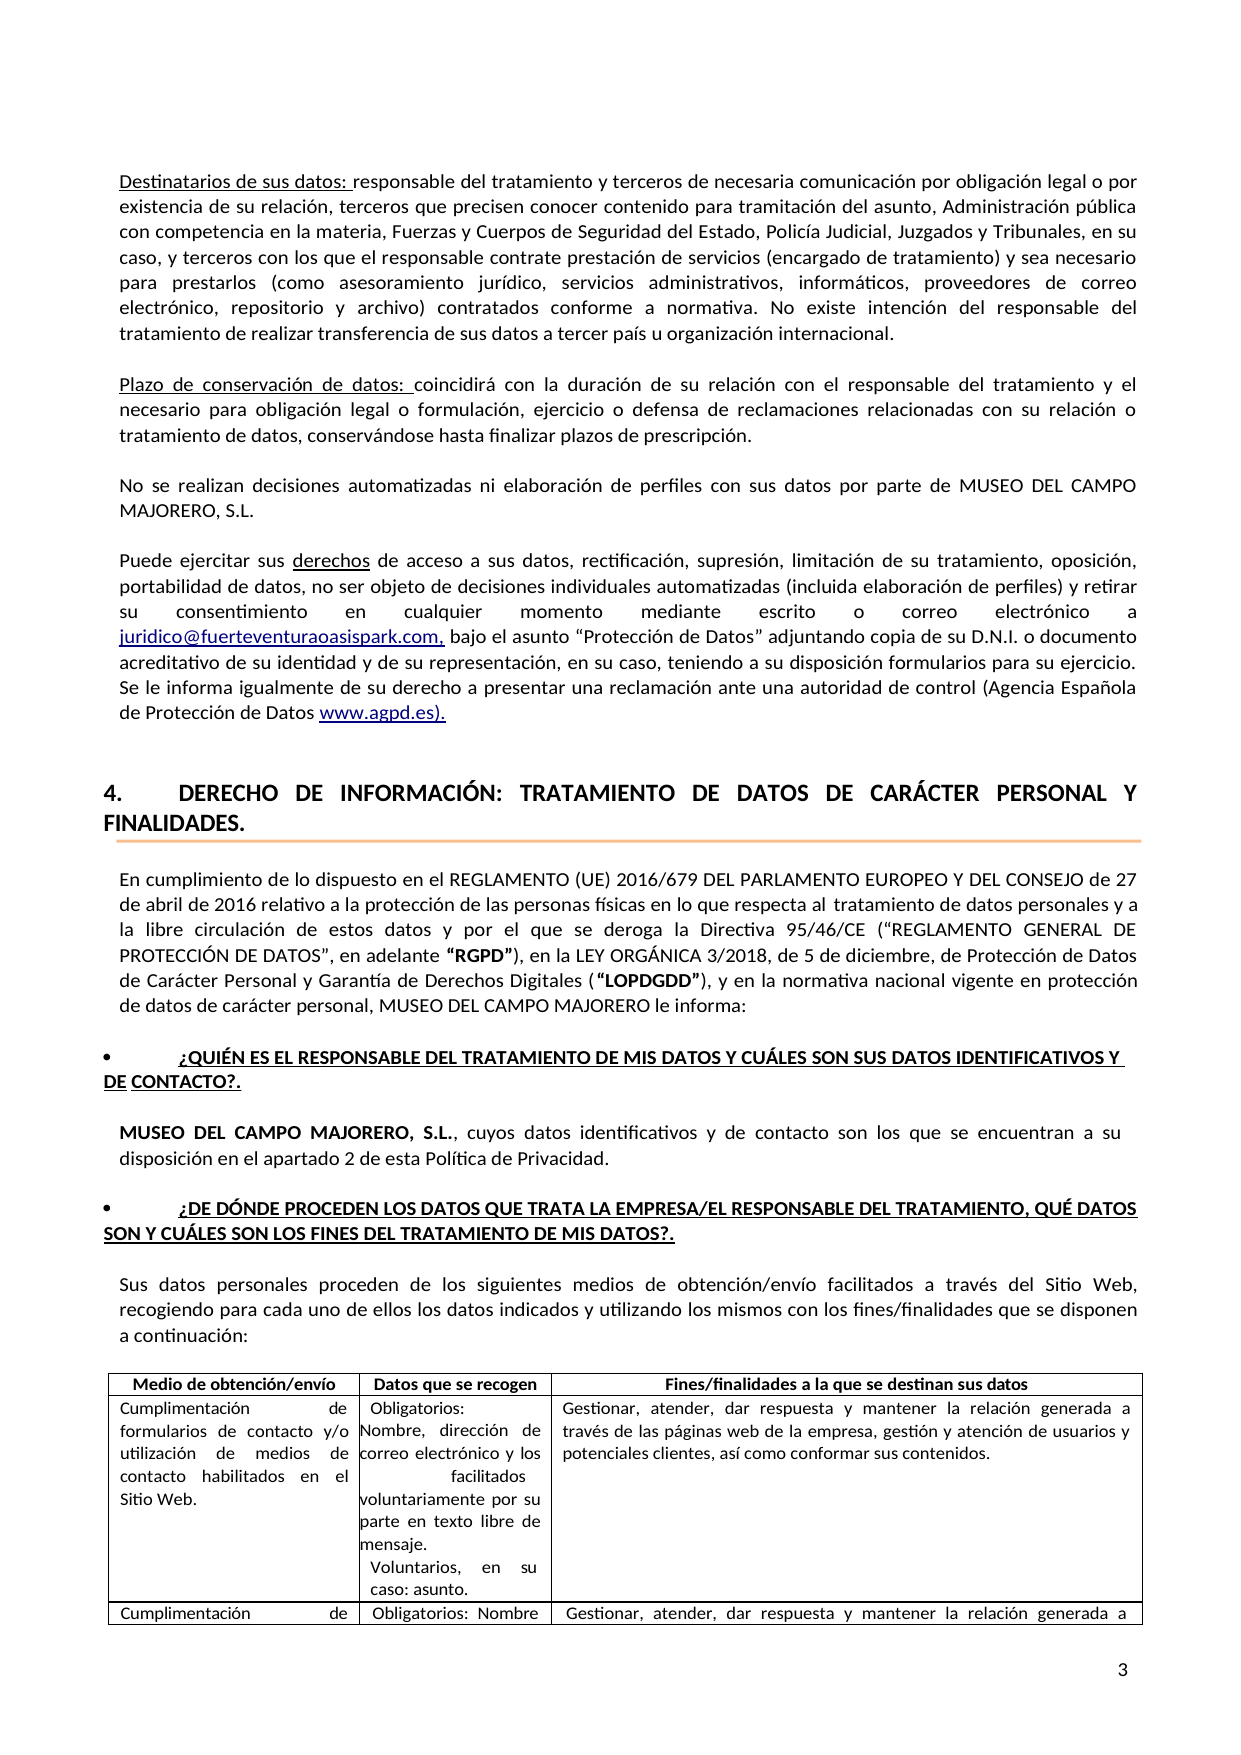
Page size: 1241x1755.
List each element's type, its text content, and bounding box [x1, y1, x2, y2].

text Sus datos personales proceden de los siguientes medios de obtención/envío facilitados a través del Sitio Web, recogiendo para cada uno de ellos los datos indicados y utilizando los mismos con los fines/finalidades que se disponen a continuación: [119, 1272, 1139, 1347]
text MUSEO DEL CAMPO MAJORERO, S.L., cuyos datos identificativos y de contacto son los que se encuentran a su disposición en el apartado 2 de esta Política de Privacidad. [119, 1120, 1152, 1170]
table_header Fines/finalidades a la que se destinan sus datos [552, 1374, 1142, 1395]
text Plazo de conservación de datos: coincidirá con la duración de su relación con el responsable del tratamiento y el necesario para obligación legal o formulación, ejercicio o defensa de reclamaciones relacionadas con su relación o tratamiento de datos, conservándose hasta finalizar plazos de prescripción. [119, 372, 1139, 447]
text En cumplimiento de lo dispuesto en el REGLAMENTO (UE) 2016/679 DEL PARLAMENTO EUROPEO Y DEL CONSEJO de 27 de abril de 2016 relativo a la protección de las personas físicas en lo que respecta al tratamiento de datos personales y a la libre circulación de estos datos y por el que se deroga la Directiva 95/46/CE (“REGLAMENTO GENERAL DE PROTECCIÓN DE DATOS”, en adelante “RGPD”), en la LEY ORGÁNICA 3/2018, de 5 de diciembre, de Protección de Datos de Carácter Personal y Garantía de Derechos Digitales (“LOPDGDD”), y en la normativa nacional vigente en protección de datos de carácter personal, MUSEO DEL CAMPO MAJORERO le informa: [119, 867, 1139, 1017]
text Destinatarios de sus datos: responsable del tratamiento y terceros de necesaria comunicación por obligación legal o por existencia de su relación, terceros que precisen conocer contenido para tramitación del asunto, Administración pública con competencia en la materia, Fuerzas y Cuerpos de Seguridad del Estado, Policía Judicial, Juzgados y Tribunales, en su caso, y terceros con los que el responsable contrate prestación de servicios (encargado de tratamiento) y sea necesario para prestarlos (como asesoramiento jurídico, servicios administrativos, informáticos, proveedores de correo electrónico, repositorio y archivo) contratados conforme a normativa. No existe intención del responsable del tratamiento de realizar transferencia de sus datos a tercer país u organización internacional. [119, 169, 1139, 345]
text Puede ejercitar sus derechos de acceso a sus datos, rectificación, supresión, limitación de su tratamiento, oposición, portabilidad de datos, no ser objeto de decisiones individuales automatizadas (incluida elaboración de perfiles) y retirar su consentimiento en cualquier momento mediante escrito o correo electrónico a juridico@fuerteventuraoasispark.com, bajo el asunto “Protección de Datos” adjuntando copia de su D.N.I. o documento acreditativo de su identidad y de su representación, en su caso, teniendo a su disposición formularios para su ejercicio. Se le informa igualmente de su derecho a presentar una reclamación ante una autoridad de control (Agencia Española de Protección de Datos www.agpd.es). [119, 549, 1139, 725]
list DERECHO DE INFORMACIÓN: TRATAMIENTO DE DATOS DE CARÁCTER PERSONAL Y FINALIDADES. [103, 777, 1139, 838]
table_cell Gestionar, atender, dar respuesta y mantener la relación generada a través de las páginas web de la empresa, gestión y atención de usuarios y potenciales clientes, así como conformar sus contenidos. [552, 1396, 1142, 1601]
table_header Medio de obtención/envío [109, 1374, 359, 1395]
table_cell Obligatorios: Nombre, dirección de correo electrónico y los facilitados voluntariamente por su parte en texto libre de mensaje. Voluntarios, en su caso: asunto. [360, 1396, 551, 1601]
list ¿QUIÉN ES EL RESPONSABLE DEL TRATAMIENTO DE MIS DATOS Y CUÁLES SON SUS DATOS IDENTIFICATIVOS Y DE CONTACTO?. [103, 1045, 1138, 1094]
table_cell Cumplimentación de [109, 1603, 359, 1624]
table_cell Gestionar, atender, dar respuesta y mantener la relación generada a [552, 1603, 1142, 1624]
table_cell Cumplimentación de formularios de contacto y/o utilización de medios de contacto habilitados en el Sitio Web. [109, 1396, 359, 1601]
list ¿DE DÓNDE PROCEDEN LOS DATOS QUE TRATA LA EMPRESA/EL RESPONSABLE DEL TRATAMIENTO, QUÉ DATOS SON Y CUÁLES SON LOS FINES DEL TRATAMIENTO DE MIS DATOS?. [103, 1196, 1139, 1246]
table_header Datos que se recogen [360, 1374, 551, 1395]
table_cell Obligatorios: Nombre [360, 1603, 551, 1624]
text No se realizan decisiones automatizadas ni elaboración de perfiles con sus datos por parte de MUSEO DEL CAMPO MAJORERO, S.L. [119, 473, 1138, 522]
